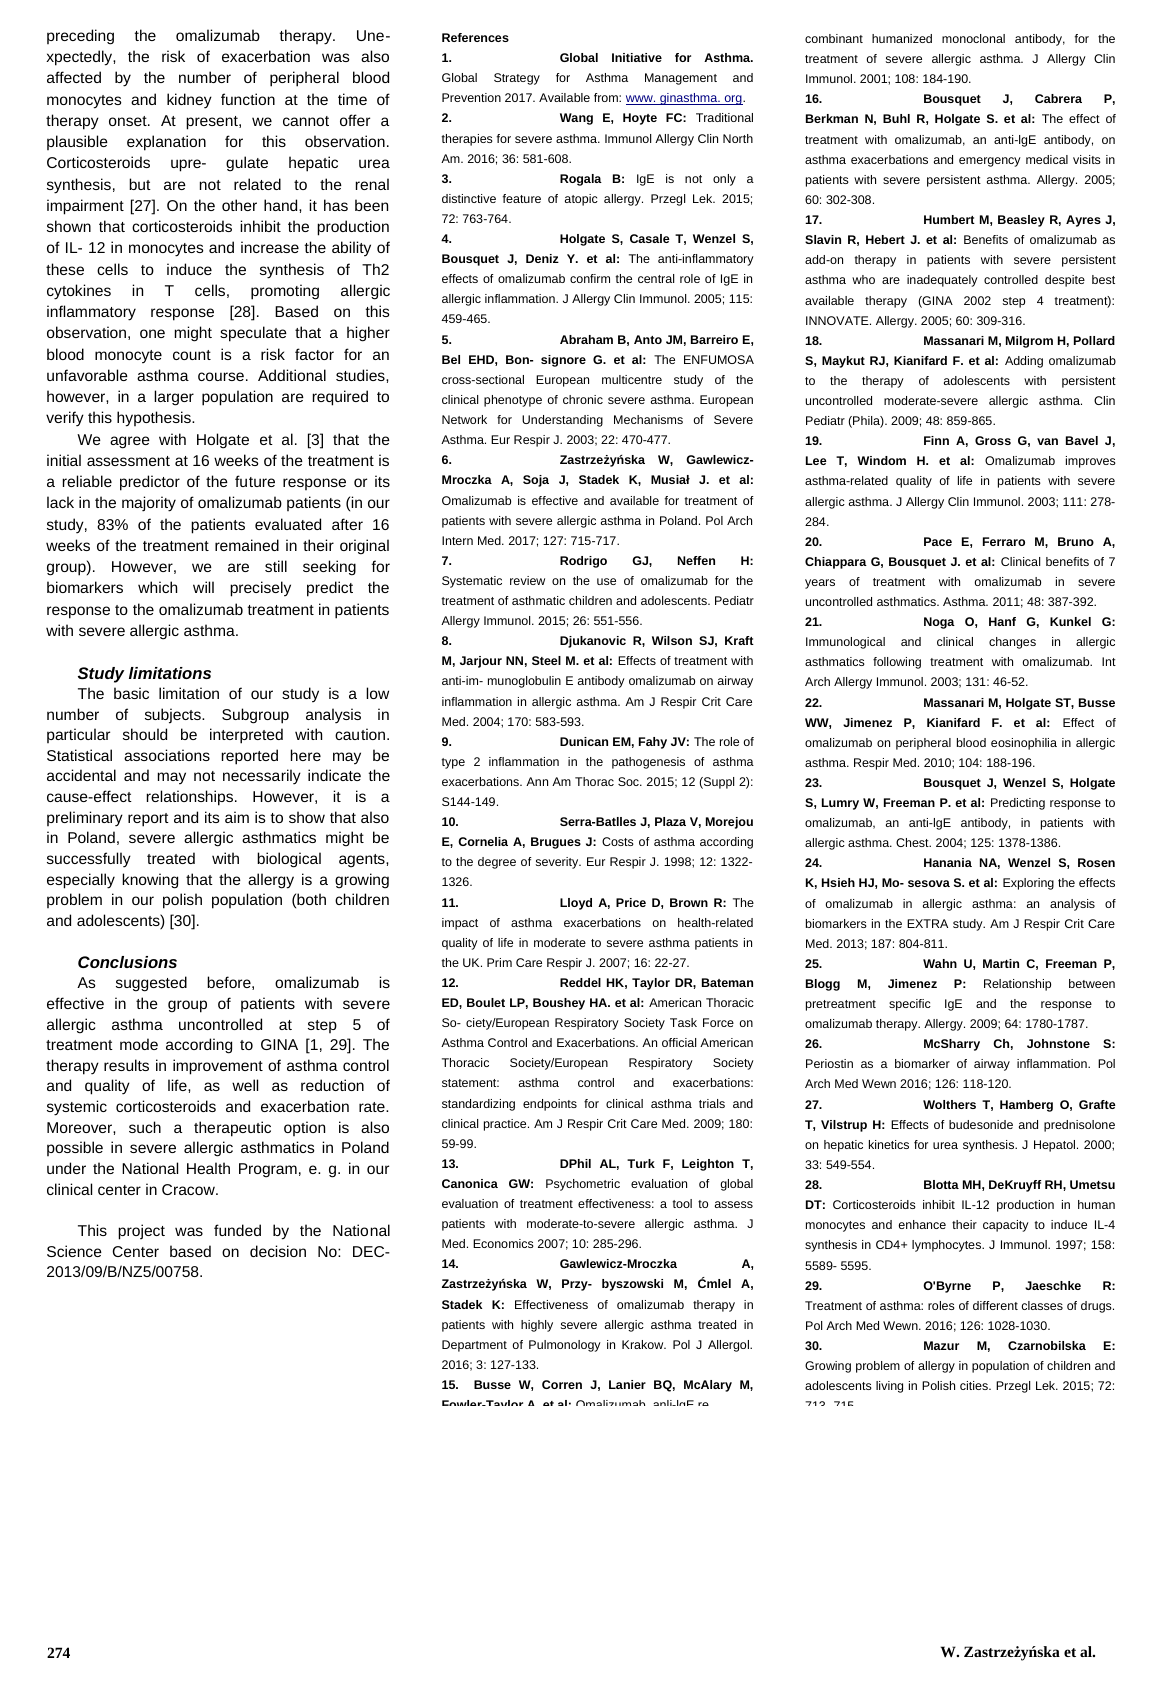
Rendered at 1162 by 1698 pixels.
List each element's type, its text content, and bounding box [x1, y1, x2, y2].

list Hanania NA, Wenzel S, Rosen K, Hsieh HJ, Mo- sesova S. et al: Exploring the effects of omalizu­mab in allergic asthma: an analysis of biomarkers in the EXTRA study. Am J Respir Crit Care Med. 2013; 187: 804-811. [805, 856, 1116, 951]
list Dunican EM, Fahy JV: The role of type 2 inflam­mation in the pathogenesis of asthma exacerba­tions. Ann Am Thorac Soc. 2015; 12 (Suppl 2): S144-149. [441, 734, 754, 809]
list Wang E, Hoyte FC: Traditional therapies for seve­re asthma. Immunol Allergy Clin North Am. 2016; 36: 581-608. [441, 111, 754, 166]
list Finn A, Gross G, van Bavel J, Lee T, Windom H. et al: Omalizumab improves asthma-related quali­ty of life in patients with severe allergic asthma. J Allergy Clin Immunol. 2003; 111: 278-284. [805, 434, 1116, 529]
list Pace E, Ferraro M, Bruno A, Chiappara G, Bousquet J. et al: Clinical benefits of 7 years of treatment with omalizumab in severe uncontrolled asthmatics. Asthma. 2011; 48: 387-392. [805, 534, 1116, 609]
list Serra-Batlles J, Plaza V, Morejou E, Cornelia A, Brugues J: Costs of asthma according to the degree of severity. Eur Respir J. 1998; 12: 1322- 1326. [441, 815, 754, 889]
text As suggested before, omalizumab is effective in the group of patients with seve­re allergic asthma uncontrolled at step 5 of treatment mode according to GINA [1, 29]. The therapy results in improvement of asthma control and quality of life, as well as reduction of systemic corticosteroids and exacerbation rate. Moreover, such a the­rapeutic option is also possible in severe allergic asthmatics in Poland under the Na­tional Health Program, e. g. in our clinical center in Cracow. [46, 974, 390, 1198]
list McSharry Ch, Johnstone S: Periostin as a bio­marker of airway inflammation. Pol Arch Med Wewn 2016; 126: 118-120. [805, 1037, 1116, 1092]
list Rogala B: IgE is not only a distinctive feature of atopic allergy. Przegl Lek. 2015; 72: 763-764. [441, 171, 754, 226]
list Lloyd A, Price D, Brown R: The impact of asth­ma exacerbations on health-related quality of life in moderate to severe asthma patients in the UK. Prim Care Respir J. 2007; 16: 22-27. [441, 895, 754, 970]
list Massanari M, Holgate ST, Busse WW, Jimenez P, Kianifard F. et al: Effect of omalizumab on peri­pheral blood eosinophilia in allergic asthma. Respir Med. 2010; 104: 188-196. [805, 695, 1116, 770]
list Mazur M, Czarnobilska E: Growing problem of allergy in population of children and adolescents living in Polish cities. Przegl Lek. 2015; 72: 713- 715. [805, 1338, 1116, 1406]
text The basic limitation of our study is a low number of subjects. Subgroup analysis in particular should be interpreted with cau­tion. Statistical associations reported here may be accidental and may not necessa­rily indicate the cause-effect relationships. However, it is a preliminary report and its aim is to show that also in Poland, severe allergic asthmatics might be successfully treated with biological agents, especially knowing that the allergy is a growing pro­blem in our polish population (both children and adolescents) [30]. [46, 685, 390, 929]
text 274 [47, 1644, 77, 1662]
text W. Zastrzeżyńska et al. [940, 1643, 1110, 1661]
text preceding the omalizumab therapy. Une­xpectedly, the risk of exacerbation was also affected by the number of periphe­ral blood monocytes and kidney function at the time of therapy onset. At present, we cannot offer a plausible explanation for this observation. Corticosteroids upre- gulate hepatic urea synthesis, but are not related to the renal impairment [27]. On the other hand, it has been shown that corticosteroids inhibit the production of IL- 12 in monocytes and increase the ability of these cells to induce the synthesis of Th2 cytokines in T cells, promoting aller­gic inflammatory response [28]. Based on this observation, one might speculate that a higher blood monocyte count is a risk factor for an unfavorable asthma course. Additional studies, however, in a larger population are required to verify this hy­pothesis. [46, 27, 390, 427]
list Noga O, Hanf G, Kunkel G: Immunological and clinical changes in allergic asthmatics following tre­atment with omalizumab. Int Arch Allergy Immunol. 2003; 131: 46-52. [805, 615, 1116, 689]
list Bousquet J, Cabrera P, Berkman N, Buhl R, Holgate S. et al: The effect of treatment with oma­lizumab, an anti-lgE antibody, on asthma exacer­bations and emergency medical visits in patients with severe persistent asthma. Allergy. 2005; 60: 302-308. [805, 92, 1116, 207]
text References [410, 31, 754, 45]
list Zastrzeżyńska W, Gawlewicz-Mroczka A, Soja J, Stadek K, Musiał J. et al: Omalizumab is ef­fective and available for treatment of patients with severe allergic asthma in Poland. Pol Arch Intern Med. 2017; 127: 715-717. [441, 453, 754, 548]
list Humbert M, Beasley R, Ayres J, Slavin R, Hebert J. et al: Benefits of omalizumab as add-on thera­py in patients with severe persistent asthma who are inadequately controlled despite best available therapy (GINA 2002 step 4 treatment): INNOVATE. Allergy. 2005; 60: 309-316. [805, 213, 1116, 328]
list Djukanovic R, Wilson SJ, Kraft M, Jarjour NN, Steel M. et al: Effects of treatment with anti-im- munoglobulin E antibody omalizumab on airway inflammation in allergic asthma. Am J Respir Crit Care Med. 2004; 170: 583-593. [441, 634, 754, 729]
list Busse W, Corren J, Lanier BQ, McAlary M, Fowler-Taylor A. et al: Omalizumab, anli-lgE re­ [441, 1378, 754, 1406]
list Holgate S, Casale T, Wenzel S, Bousquet J, De­niz Y. et al: The anti-inflammatory effects of oma­lizumab confirm the central role of IgE in allergic inflammation. J Allergy Clin Immunol. 2005; 115: 459-465. [441, 232, 754, 327]
list Reddel HK, Taylor DR, Bateman ED, Boulet LP, Boushey HA. et al: American Thoracic So- ciety/European Respiratory Society Task Force on Asthma Control and Exacerbations. An official American Thoracic Society/European Respiratory Society statement: asthma control and exacerba­tions: standardizing endpoints for clinical asthma trials and clinical practice. Am J Respir Crit Care Med. 2009; 180: 59-99. [441, 976, 754, 1151]
list Wolthers T, Hamberg O, Grafte T, Vilstrup H: Effects of budesonide and prednisolone on hepatic kinetics for urea synthesis. J Hepatol. 2000; 33: 549-554. [805, 1097, 1116, 1172]
list Blotta MH, DeKruyff RH, Umetsu DT: Cortico­steroids inhibit IL-12 production in human monocytes and enhance their capacity to induce IL-4 synthesis in CD4+ lymphocytes. J Immunol. 1997; 158: 5589- 5595. [805, 1178, 1116, 1272]
text This project was funded by the Natio­nal Science Center based on decision No: DEC-2013/09/B/NZ5/00758. [46, 1222, 390, 1281]
text combinant humanized monoclonal antibody, for the treatment of severe allergic asthma. J Allergy Clin Immunol. 2001; 108: 184-190. [805, 32, 1116, 86]
list O'Byrne P, Jaeschke R: Treatment of asthma: roles of different classes of drugs. Pol Arch Med Wewn. 2016; 126: 1028-1030. [805, 1278, 1116, 1333]
text We agree with Holgate et al. [3] that the initial assessment at 16 weeks of the treatment is a reliable predictor of the fu­ture response or its lack in the majority of omalizumab patients (in our study, 83% of the patients evaluated after 16 weeks of the treatment remained in their original group). However, we are still seeking for biomarkers which will precisely predict the response to the omalizumab treatment in patients with severe allergic asthma. [46, 431, 390, 640]
list Global Initiative for Asthma. Global Strategy for Asthma Management and Prevention 2017. Availa­ble from: www. ginasthma. org. [441, 51, 754, 105]
list Massanari M, Milgrom H, Pollard S, Maykut RJ, Kianifard F. et al: Adding omalizumab to the the­rapy of adolescents with persistent uncontrolled moderate-severe allergic asthma. Clin Pediatr (Phila). 2009; 48: 859-865. [805, 333, 1116, 428]
list Wahn U, Martin C, Freeman P, Blogg M, Jime­nez P: Relationship between pretreatment specific IgE and the response to omalizumab therapy. Aller­gy. 2009; 64: 1780-1787. [805, 957, 1116, 1031]
list DPhil AL, Turk F, Leighton T, Canonica GW: Psychometric evaluation of global evaluation of treatment effectiveness: a tool to assess patients with moderate-to-severe allergic asthma. J Med. Economics 2007; 10: 285-296. [441, 1157, 754, 1251]
list Gawlewicz-Mroczka A, Zastrzeżyńska W, Przy- byszowski M, Ćmlel A, Stadek K: Effectiveness of omalizumab therapy in patients with highly severe allergic asthma treated in Department of Pulmonology in Krakow. Pol J Allergol. 2016; 3: 127-133. [441, 1257, 754, 1372]
subtitle Study limitations [46, 664, 390, 683]
subtitle Conclusions [46, 953, 390, 972]
list Bousquet J, Wenzel S, Holgate S, Lumry W, Fre­eman P. et al: Predicting response to omalizumab, an anti-lgE antibody, in patients with allergic asth­ma. Chest. 2004; 125: 1378-1386. [805, 776, 1116, 850]
list Rodrigo GJ, Neffen H: Systematic review on the use of omalizumab for the treatment of asthmatic children and adolescents. Pediatr Allergy Immunol. 2015; 26: 551-556. [441, 553, 754, 628]
list Abraham B, Anto JM, Barreiro E, Bel EHD, Bon- signore G. et al: The ENFUMOSA cross-sectional European multicentre study of the clinical pheno­type of chronic severe asthma. European Network for Understanding Mechanisms of Severe Asthma. Eur Respir J. 2003; 22: 470-477. [441, 332, 754, 447]
